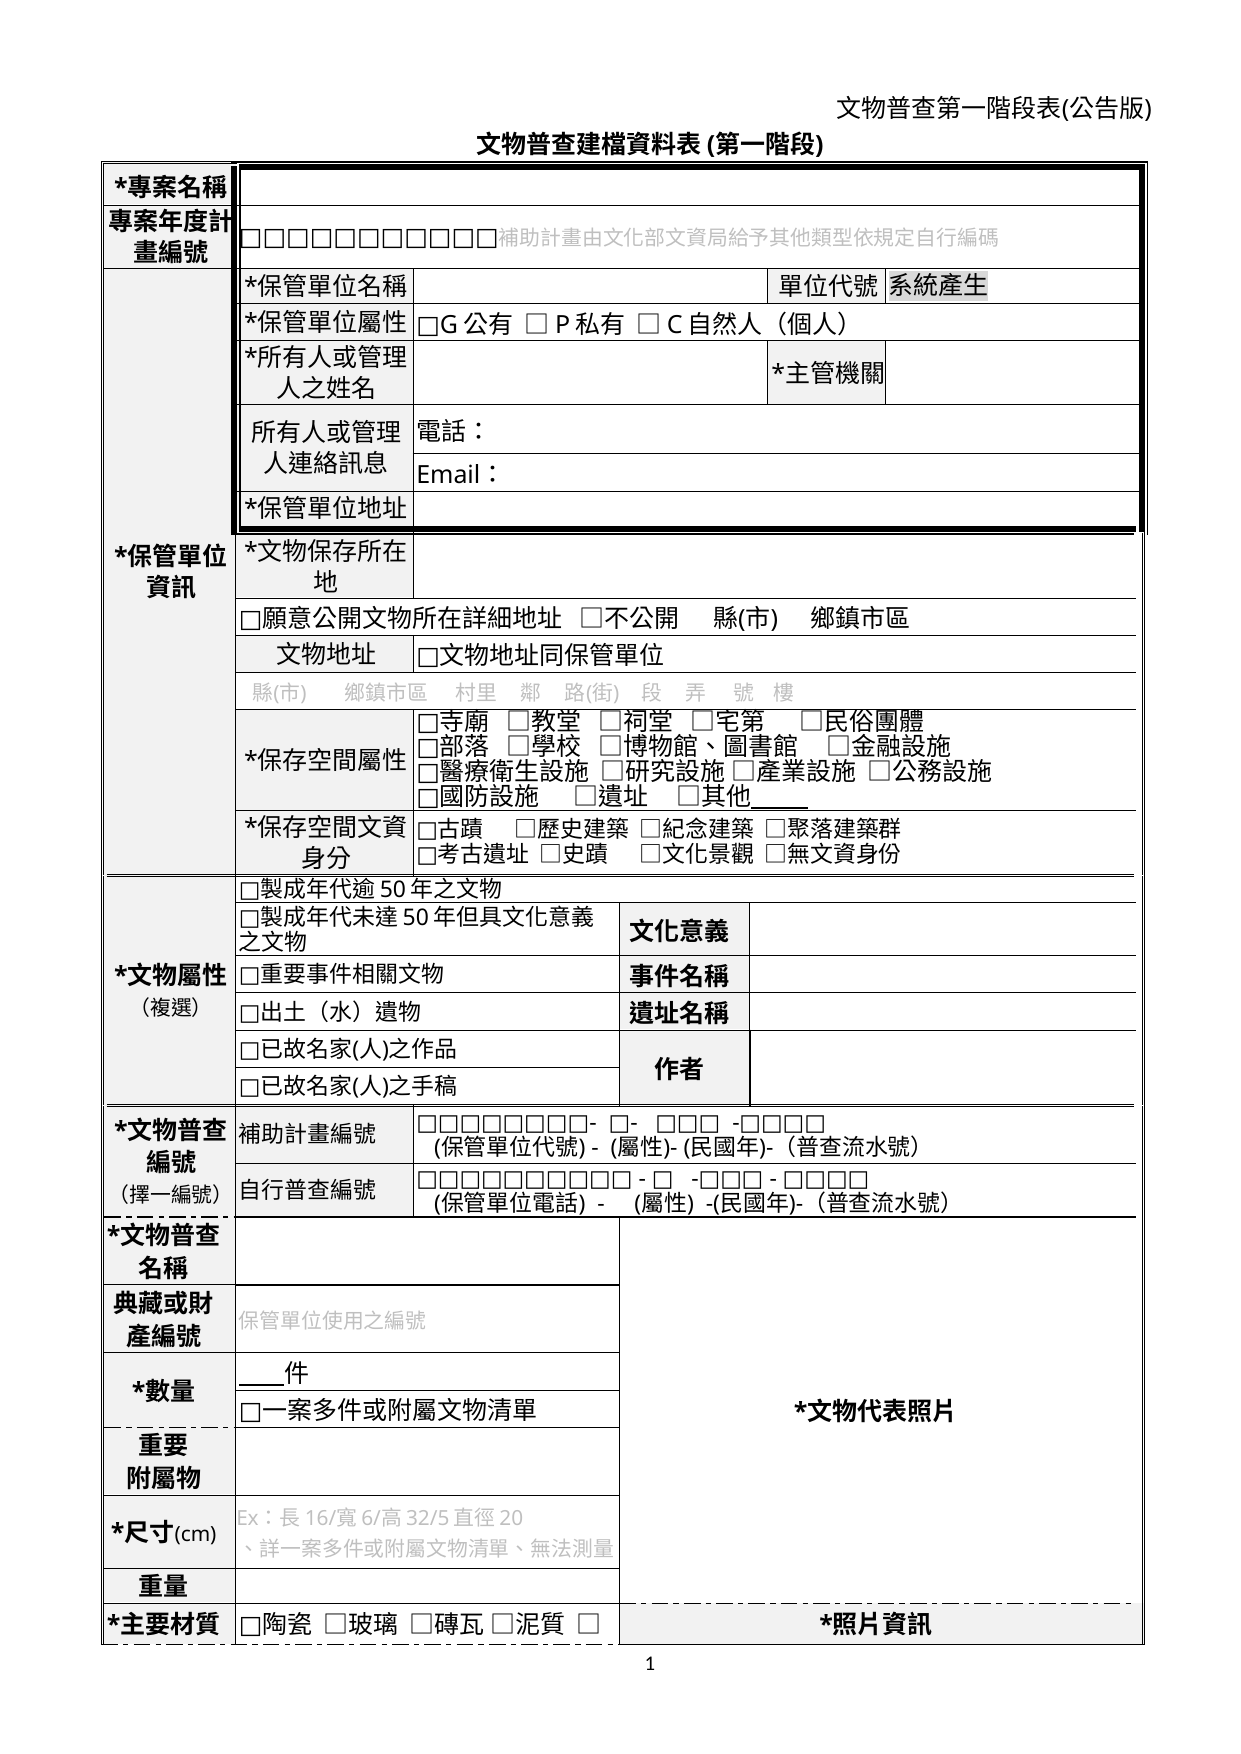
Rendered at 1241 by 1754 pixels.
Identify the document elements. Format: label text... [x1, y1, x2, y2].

table_cell [751, 1067, 1142, 1104]
table_cell [414, 341, 767, 404]
text 文物普查建檔資料表 (第一階段) [148, 125, 1152, 161]
table_cell *文物普查編號 （擇一編號） [103, 1104, 235, 1216]
table_cell 補助計畫編號 [236, 1107, 413, 1163]
table_cell Email： [414, 454, 1139, 491]
table_cell *保管單位屬性 [241, 304, 413, 340]
table_cell 專案年度計畫編號 [104, 206, 231, 268]
table_cell □□□□□□□□□□ - □ -□□□ - □□□□ (保管單位電話) - (屬性) -(民國年)-（普查流水號） [414, 1163, 1142, 1216]
table_header [241, 170, 1139, 204]
table_cell *主要材質 [104, 1604, 235, 1644]
table_cell 保管單位使用之編號 [236, 1286, 619, 1352]
table_cell 重要 附屬物 [104, 1427, 235, 1494]
table_cell [886, 341, 1139, 404]
table_cell *文物保存所在地 [236, 535, 413, 597]
table_cell 縣(市) 鄉鎮市區 村里 鄰 路(街) 段 弄 號 樓 [236, 672, 1142, 709]
table_cell □製成年代未達50年但具文化意義之文物 [236, 903, 619, 955]
table_cell □□□□□□□□- □- □□□ -□□□□ (保管單位代號) - (屬性)- (民國年)-（普查流水號） [414, 1104, 1144, 1163]
table_cell 文物地址 [236, 636, 413, 672]
table_cell *保存空間屬性 [236, 710, 413, 810]
table_cell 件 [236, 1353, 619, 1389]
table_cell *所有人或管理人之姓名 [241, 341, 413, 404]
table_cell Ex：長16/寬6/高32/5直徑20 、詳一案多件或附屬文物清單、無法測量 [236, 1496, 619, 1568]
table_cell *保存空間文資身分 [236, 811, 413, 874]
table_cell [751, 1030, 1142, 1067]
table_cell □重要事件相關文物 [236, 956, 619, 992]
table_header *專案名稱 [104, 164, 236, 204]
table_cell □一案多件或附屬文物清單 [236, 1391, 619, 1427]
table_cell [236, 1218, 619, 1284]
table_cell □文物地址同保管單位 [414, 635, 1142, 672]
table_cell □出土（水）遺物 [236, 993, 619, 1029]
table_cell *保管單位地址 [241, 492, 413, 526]
table_cell 系統產生 [886, 269, 1139, 303]
table_cell *主管機關 [768, 341, 885, 404]
table_cell □陶瓷 □玻璃 □磚瓦 □泥質 □ [236, 1604, 619, 1644]
table_cell *尺寸(cm) [104, 1496, 235, 1568]
table_cell 典藏或財產編號 [104, 1285, 235, 1352]
table_cell □製成年代逾50年之文物 [236, 874, 1144, 902]
table_cell 重量 [104, 1569, 235, 1602]
table_cell 文化意義 [620, 903, 749, 955]
table_cell *保管單位名稱 [241, 269, 413, 303]
table_cell *文物代表照片 [620, 1216, 1142, 1602]
table_cell □已故名家(人)之手稿 [236, 1068, 619, 1104]
table_cell *照片資訊 [620, 1603, 1142, 1644]
table_cell [236, 1569, 619, 1602]
table_cell 事件名稱 [620, 956, 749, 992]
table_cell [750, 992, 1142, 1029]
table_cell [414, 526, 1144, 597]
table_cell □寺廟 □教堂 □祠堂 □宅第 □民俗團體 □部落 □學校 □博物館、圖書館 □金融設施 □醫療衛生設施 □研究設施 □產業設施 □公務設施 □國防設施 □遺址 □其他 [414, 709, 1142, 810]
table_cell 單位代號 [768, 269, 885, 303]
table_cell [414, 269, 767, 303]
table_cell 所有人或管理人連絡訊息 [241, 405, 413, 491]
table_cell *數量 [104, 1353, 235, 1427]
table_cell □已故名家(人)之作品 [236, 1031, 619, 1067]
table_cell [236, 1428, 619, 1494]
table_cell □G公有 □ P私有 □ C自然人（個人） [414, 304, 1139, 340]
table_cell 電話： [414, 405, 1139, 453]
table_cell *文物普查名稱 [104, 1216, 235, 1284]
table_cell *文物屬性 （複選） [103, 874, 235, 1104]
table_cell *保管單位資訊 [104, 269, 235, 874]
table_cell 遺址名稱 [620, 993, 749, 1029]
table_cell [414, 492, 1139, 526]
table_cell □□□□□□□□□□□補助計畫由文化部文資局給予其他類型依規定自行編碼 [241, 206, 1139, 268]
table_cell □願意公開文物所在詳細地址 □不公開 縣(市) 鄉鎮市區 [236, 598, 1142, 635]
table_cell [750, 955, 1142, 992]
table_cell [750, 902, 1142, 955]
table_cell 自行普查編號 [236, 1164, 413, 1216]
table_cell □古蹟 □歷史建築 □紀念建築 □聚落建築群 □考古遺址 □史蹟 □文化景觀 □無文資身份 [414, 810, 1142, 874]
table_cell 作者 [620, 1031, 749, 1104]
